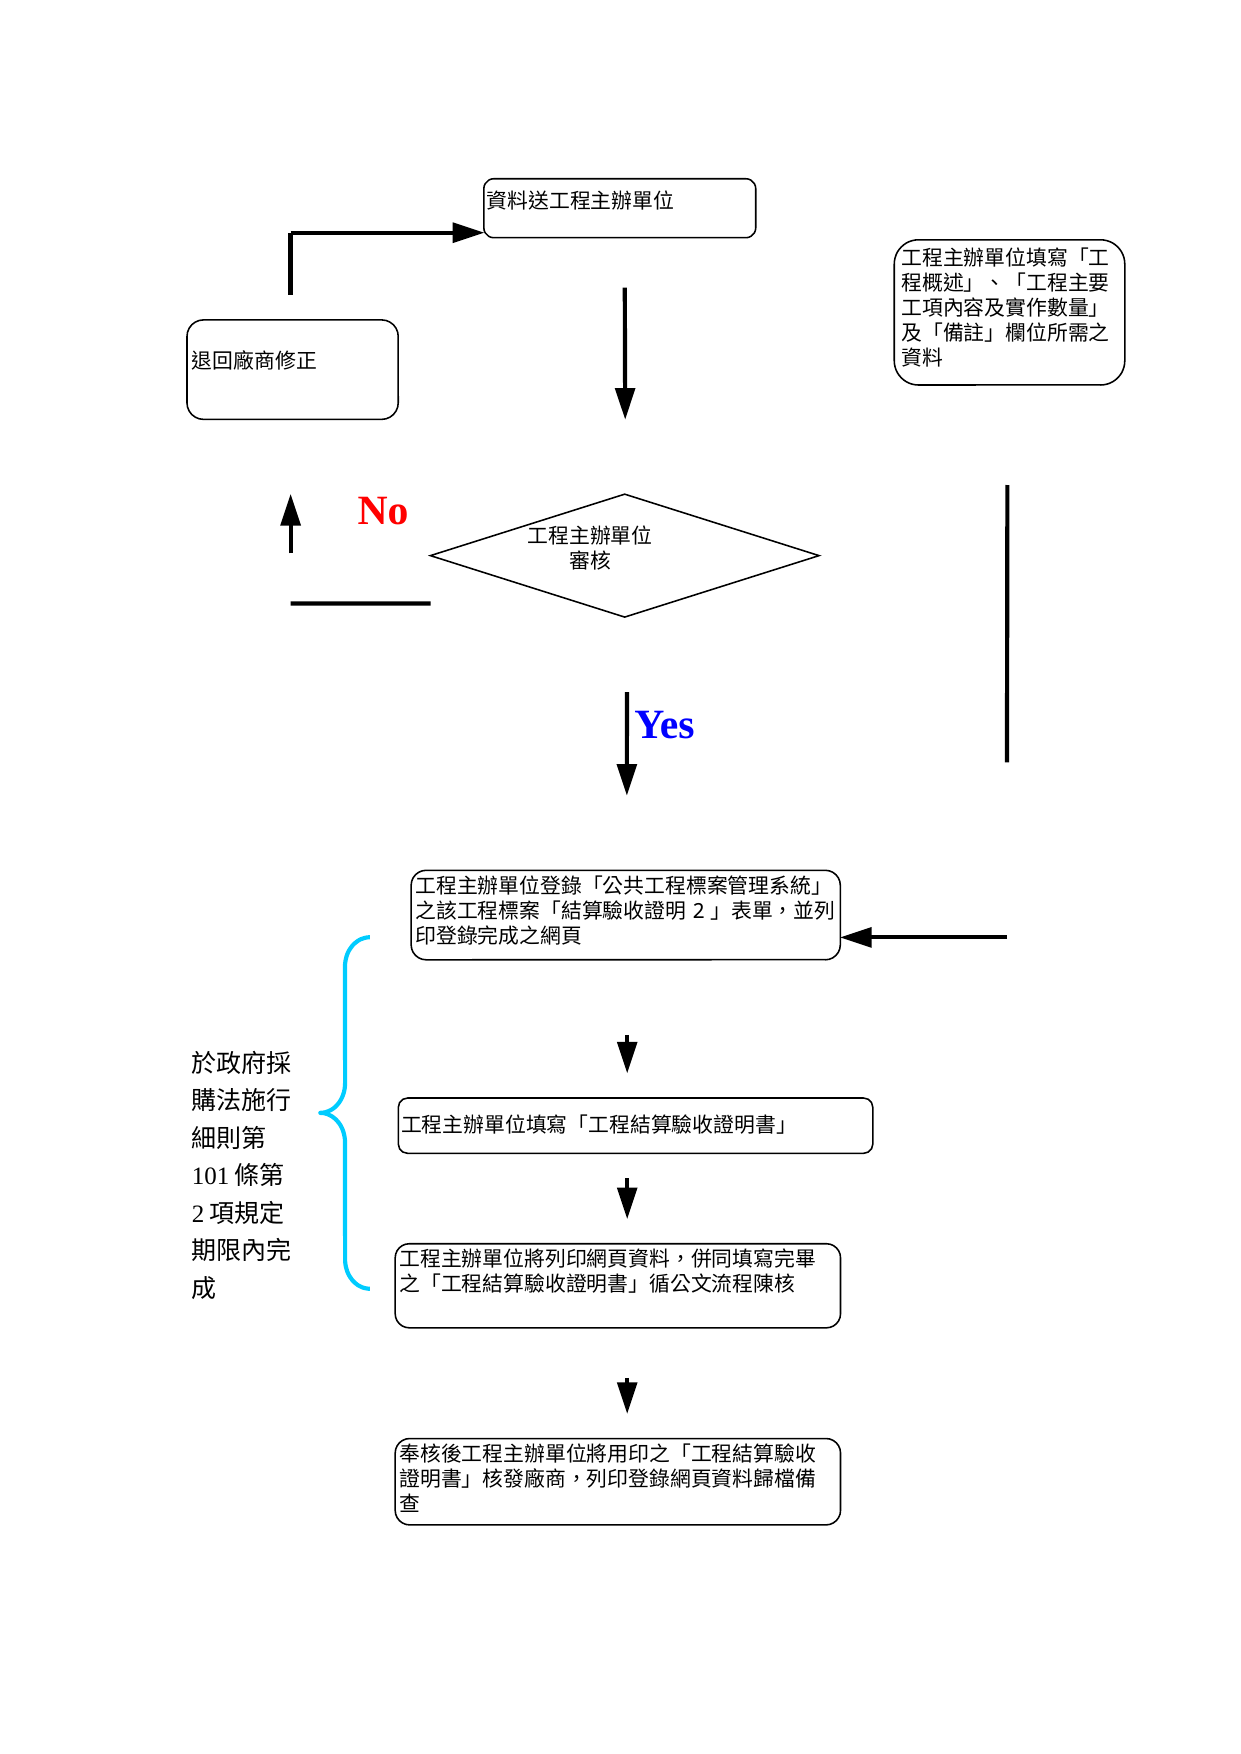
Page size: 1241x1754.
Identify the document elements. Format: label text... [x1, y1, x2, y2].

text No [357, 485, 416, 533]
text 於政府採購法施行細則第101條第2項規定期限內完成 [192, 1042, 301, 1305]
text Yes [634, 700, 721, 748]
